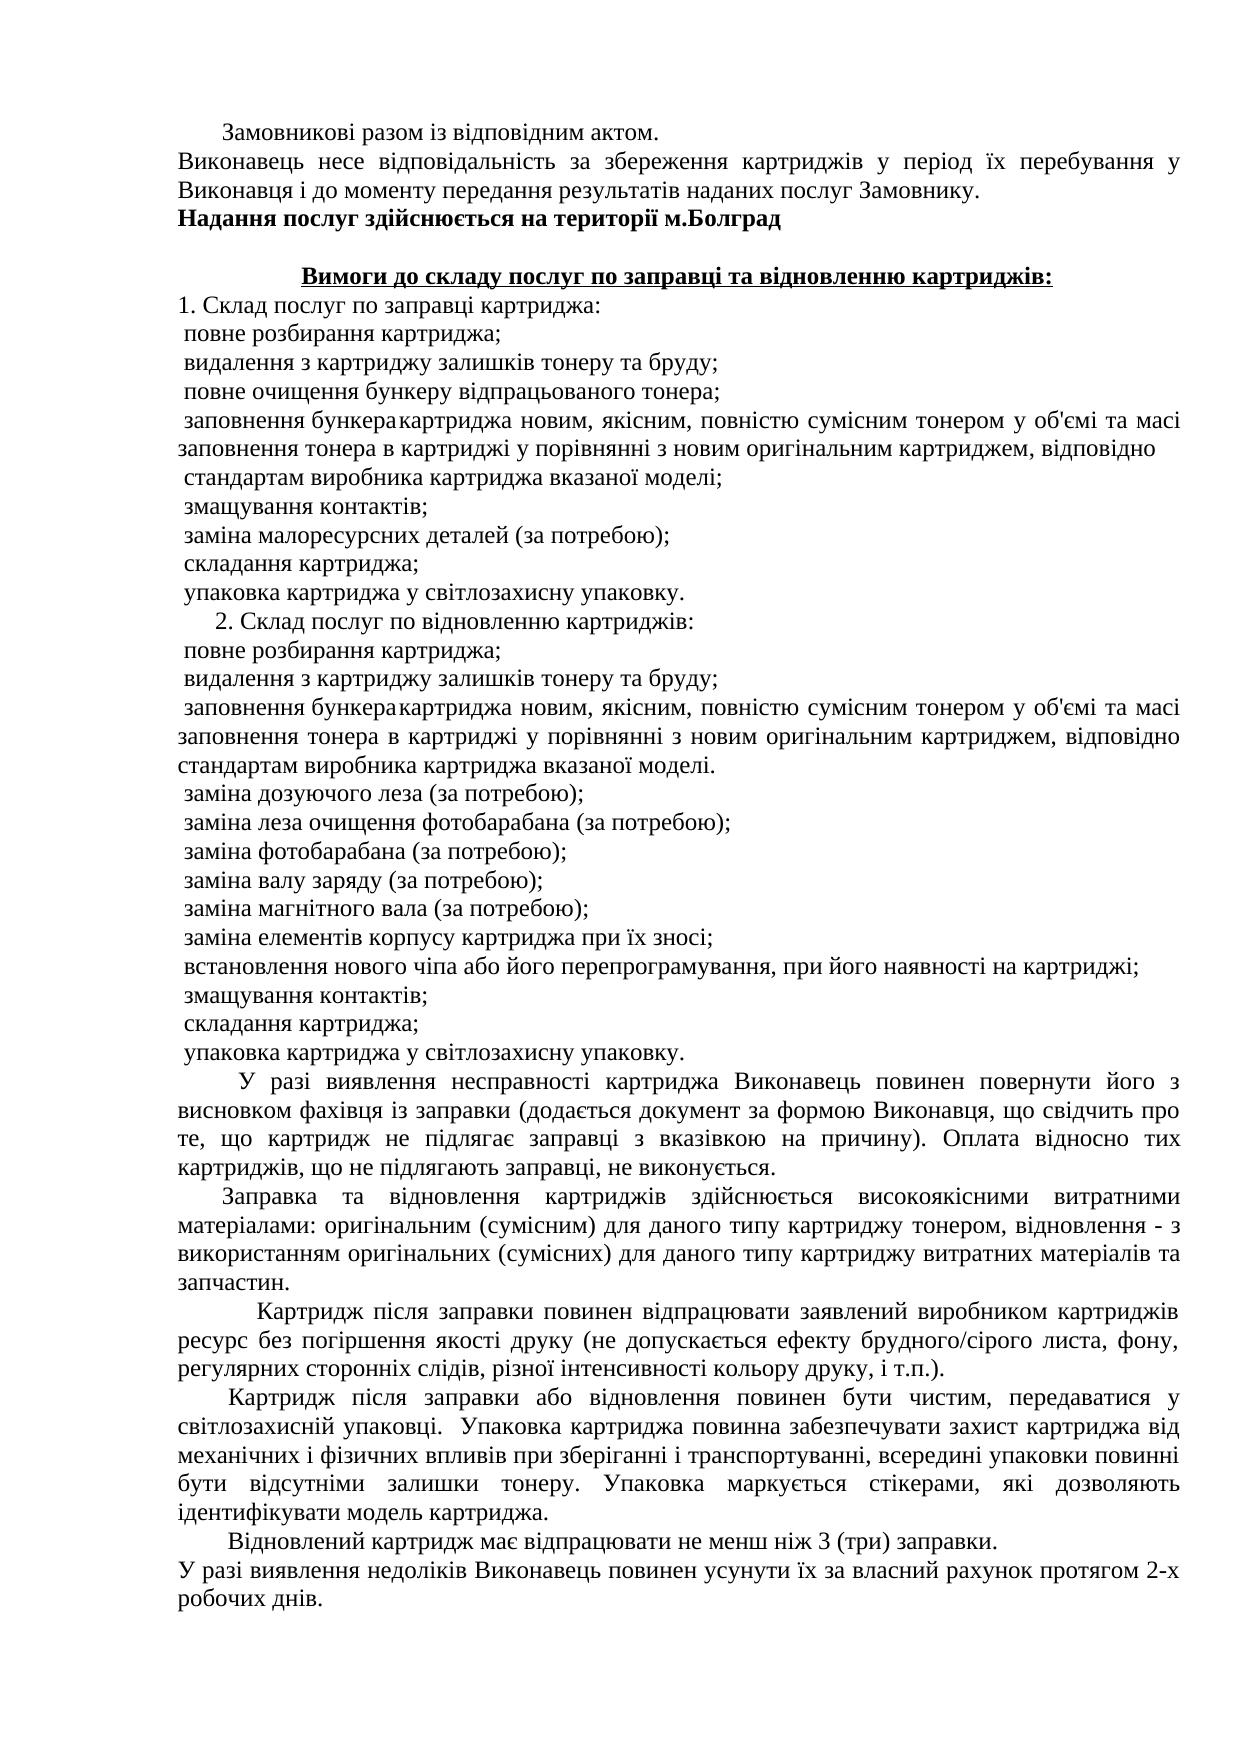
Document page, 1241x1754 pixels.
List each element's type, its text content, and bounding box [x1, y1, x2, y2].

list видалення з картриджу залишків тонеру та бруду; [177, 347, 1181, 376]
text 1. Склад послуг по заправці картриджа: [177, 290, 1181, 318]
text Виконавець несе відповідальність за збереження картриджів у період їх перебування у Виконавця і до моменту передання результатів наданих послуг Замовнику. [177, 146, 1181, 203]
list заміна малоресурсних деталей (за потребою); [177, 520, 1181, 548]
list видалення з картриджу залишків тонеру та бруду; [177, 663, 1181, 692]
list заміна дозуючого леза (за потребою); [177, 778, 1181, 807]
list змащування контактів; [177, 980, 1181, 1008]
list заміна магнітного вала (за потребою); [177, 893, 1181, 922]
list повне очищення бункеру відпрацьованого тонера; [177, 376, 1181, 405]
list заміна леза очищення фотобарабана (за потребою); [177, 807, 1181, 836]
list заміна елементів корпусу картриджа при їх зносі; [177, 922, 1181, 951]
text Надання послуг здійснюється на території м.Болград [177, 203, 1181, 232]
text У разі виявлення несправності картриджа Виконавець повинен повернути його з висновком фахівця із заправки (додається документ за формою Виконавця, що свідчить про те, що картридж не підлягає заправці з вказівкою на причину). Оплата відносно тих картриджів, що не підлягають заправці, не виконується. [177, 1066, 1181, 1181]
list повне розбирання картриджа; [177, 318, 1181, 347]
text Замовникові разом із відповідним актом. [177, 117, 1181, 146]
list змащування контактів; [177, 491, 1181, 520]
list складання картриджа; [177, 548, 1181, 577]
list упаковка картриджа у світлозахисну упаковку. [177, 1037, 1181, 1066]
text У разі виявлення недоліків Виконавець повинен усунути їх за власний рахунок протягом 2-х робочих днів. [177, 1555, 1181, 1612]
text Відновлений картридж має відпрацювати не менш ніж 3 (три) заправки. [177, 1526, 1181, 1555]
list упаковка картриджа у світлозахисну упаковку. [177, 577, 1181, 606]
list заповнення бункера картриджа новим, якісним, повністю сумісним тонером у об'ємі та масі заповнення тонера в картриджі у порівнянні з новим оригінальним картриджем, відповідно стандартам виробника картриджа вказаної моделі. [177, 692, 1181, 778]
list повне розбирання картриджа; [177, 635, 1181, 663]
text Вимоги до складу послуг по заправці та відновленню картриджів: [177, 261, 1181, 290]
text Заправка та відновлення картриджів здійснюється високоякісними витратними матеріалами: оригінальним (сумісним) для даного типу картриджу тонером, відновлення - з використанням оригінальних (сумісних) для даного типу картриджу витратних матеріалів та запчастин. [177, 1181, 1181, 1296]
text 2. Склад послуг по відновленню картриджів: [215, 606, 1181, 635]
text Картридж після заправки або відновлення повинен бути чистим, передаватися у світлозахисній упаковці. Упаковка картриджа повинна забезпечувати захист картриджа від механічних і фізичних впливів при зберіганні і транспортуванні, всередині упаковки повинні бути відсутніми залишки тонеру. Упаковка маркується стікерами, які дозволяють ідентифікувати модель картриджа. [177, 1382, 1181, 1526]
list складання картриджа; [177, 1008, 1181, 1037]
text Картридж після заправки повинен відпрацювати заявлений виробником картриджів ресурс без погіршення якості друку (не допускається ефекту брудного/сірого листа, фону, регулярних сторонніх слідів, різної інтенсивності кольору друку, і т.п.). [177, 1296, 1180, 1382]
list заміна фотобарабана (за потребою); [177, 836, 1181, 865]
list заповнення бункера картриджа новим, якісним, повністю сумісним тонером у об'ємі та масі заповнення тонера в картриджі у порівнянні з новим оригінальним картриджем, відповідно [177, 405, 1181, 462]
list стандартам виробника картриджа вказаної моделі; [177, 462, 1181, 491]
list заміна валу заряду (за потребою); [177, 865, 1181, 893]
list встановлення нового чіпа або його перепрограмування, при його наявності на картриджі; [177, 951, 1181, 980]
